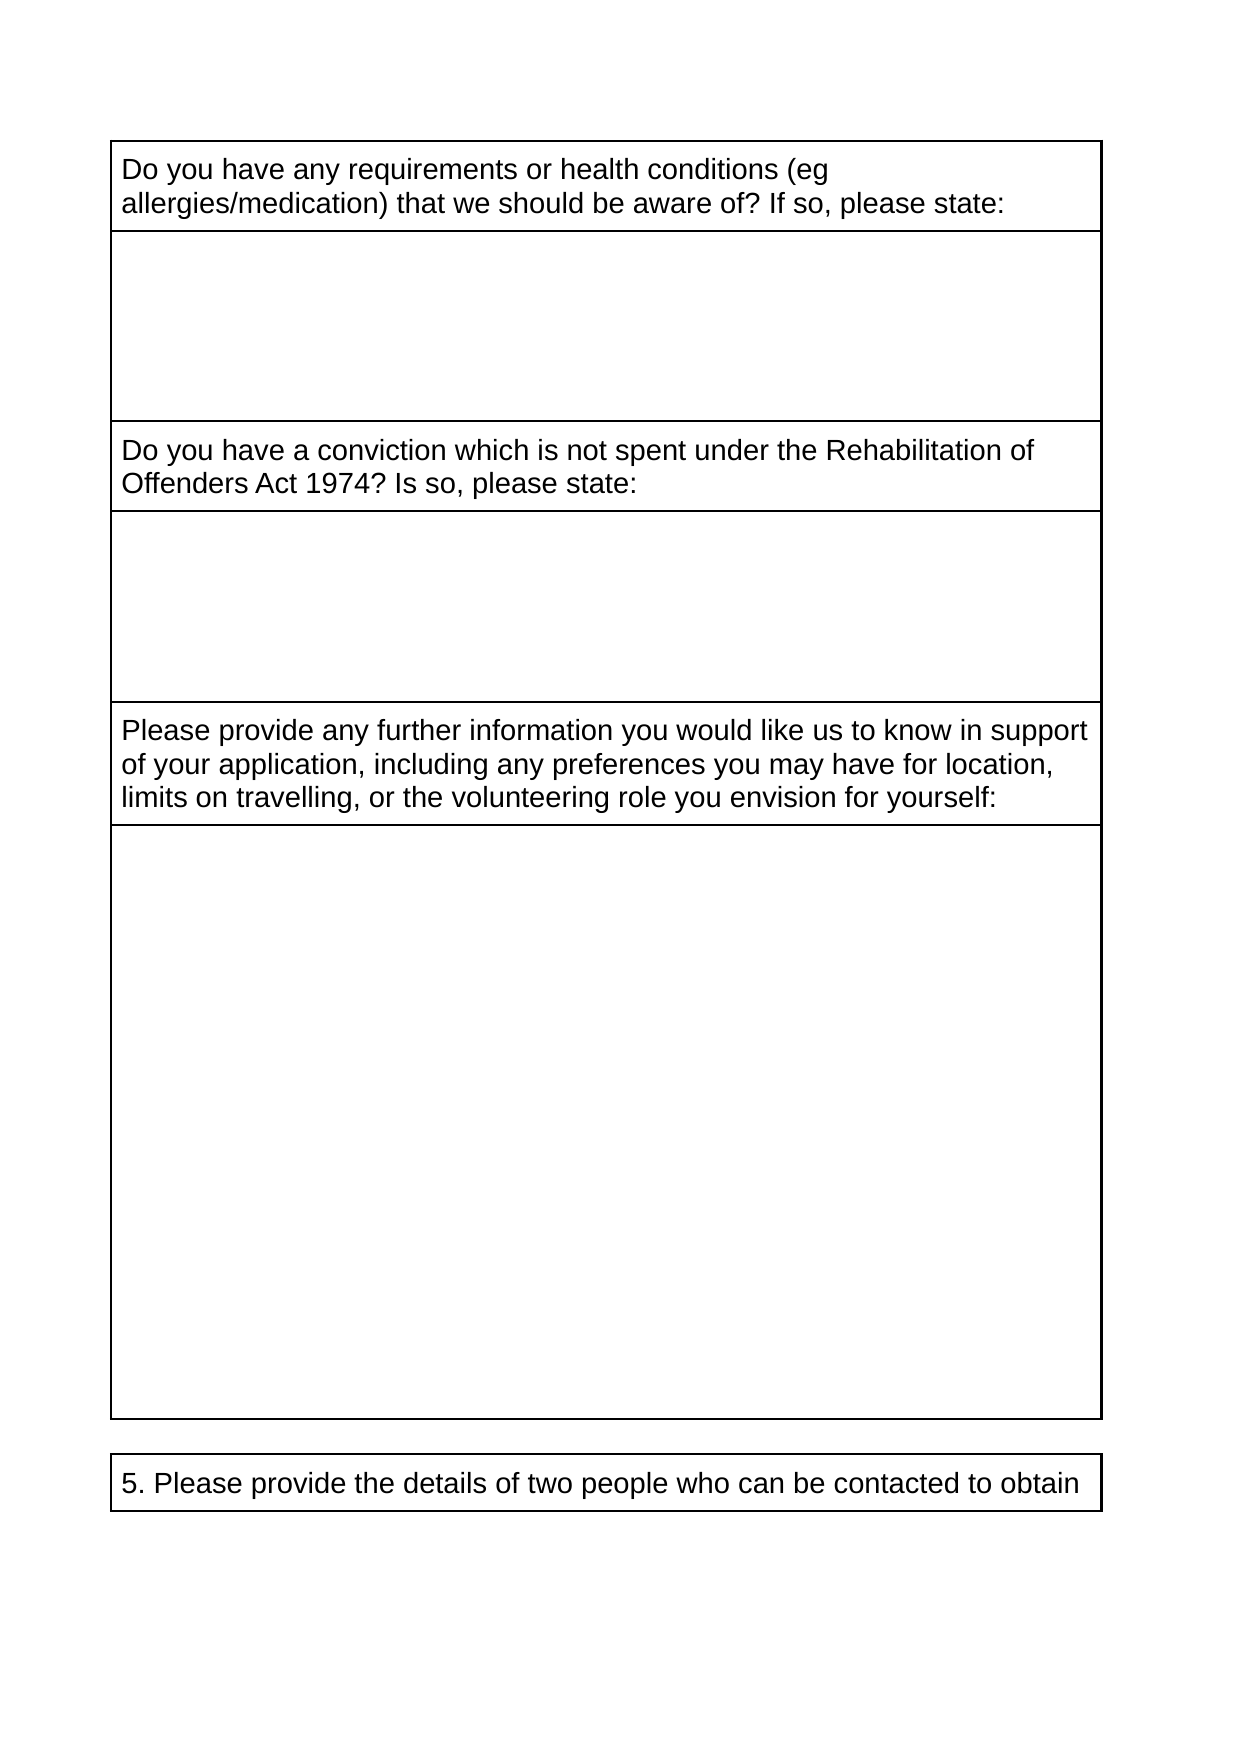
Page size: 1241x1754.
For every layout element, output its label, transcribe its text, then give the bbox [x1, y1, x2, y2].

table_header 5. Please provide the details of two people who can be contacted to obtain [112, 1455, 1100, 1509]
table_cell Do you have a conviction which is not spent under the Rehabilitation of Offenders Act 1974? Is so, please state: [112, 422, 1100, 510]
table_cell [112, 512, 1100, 701]
table_cell [112, 232, 1100, 420]
table_cell Do you have any requirements or health conditions (eg allergies/medication) that we should be aware of? If so, please state: [112, 142, 1100, 229]
table_cell [112, 826, 1100, 1417]
table_cell Please provide any further information you would like us to know in support of your application, including any preferences you may have for location, limits on travelling, or the volunteering role you envision for yourself: [112, 703, 1100, 824]
